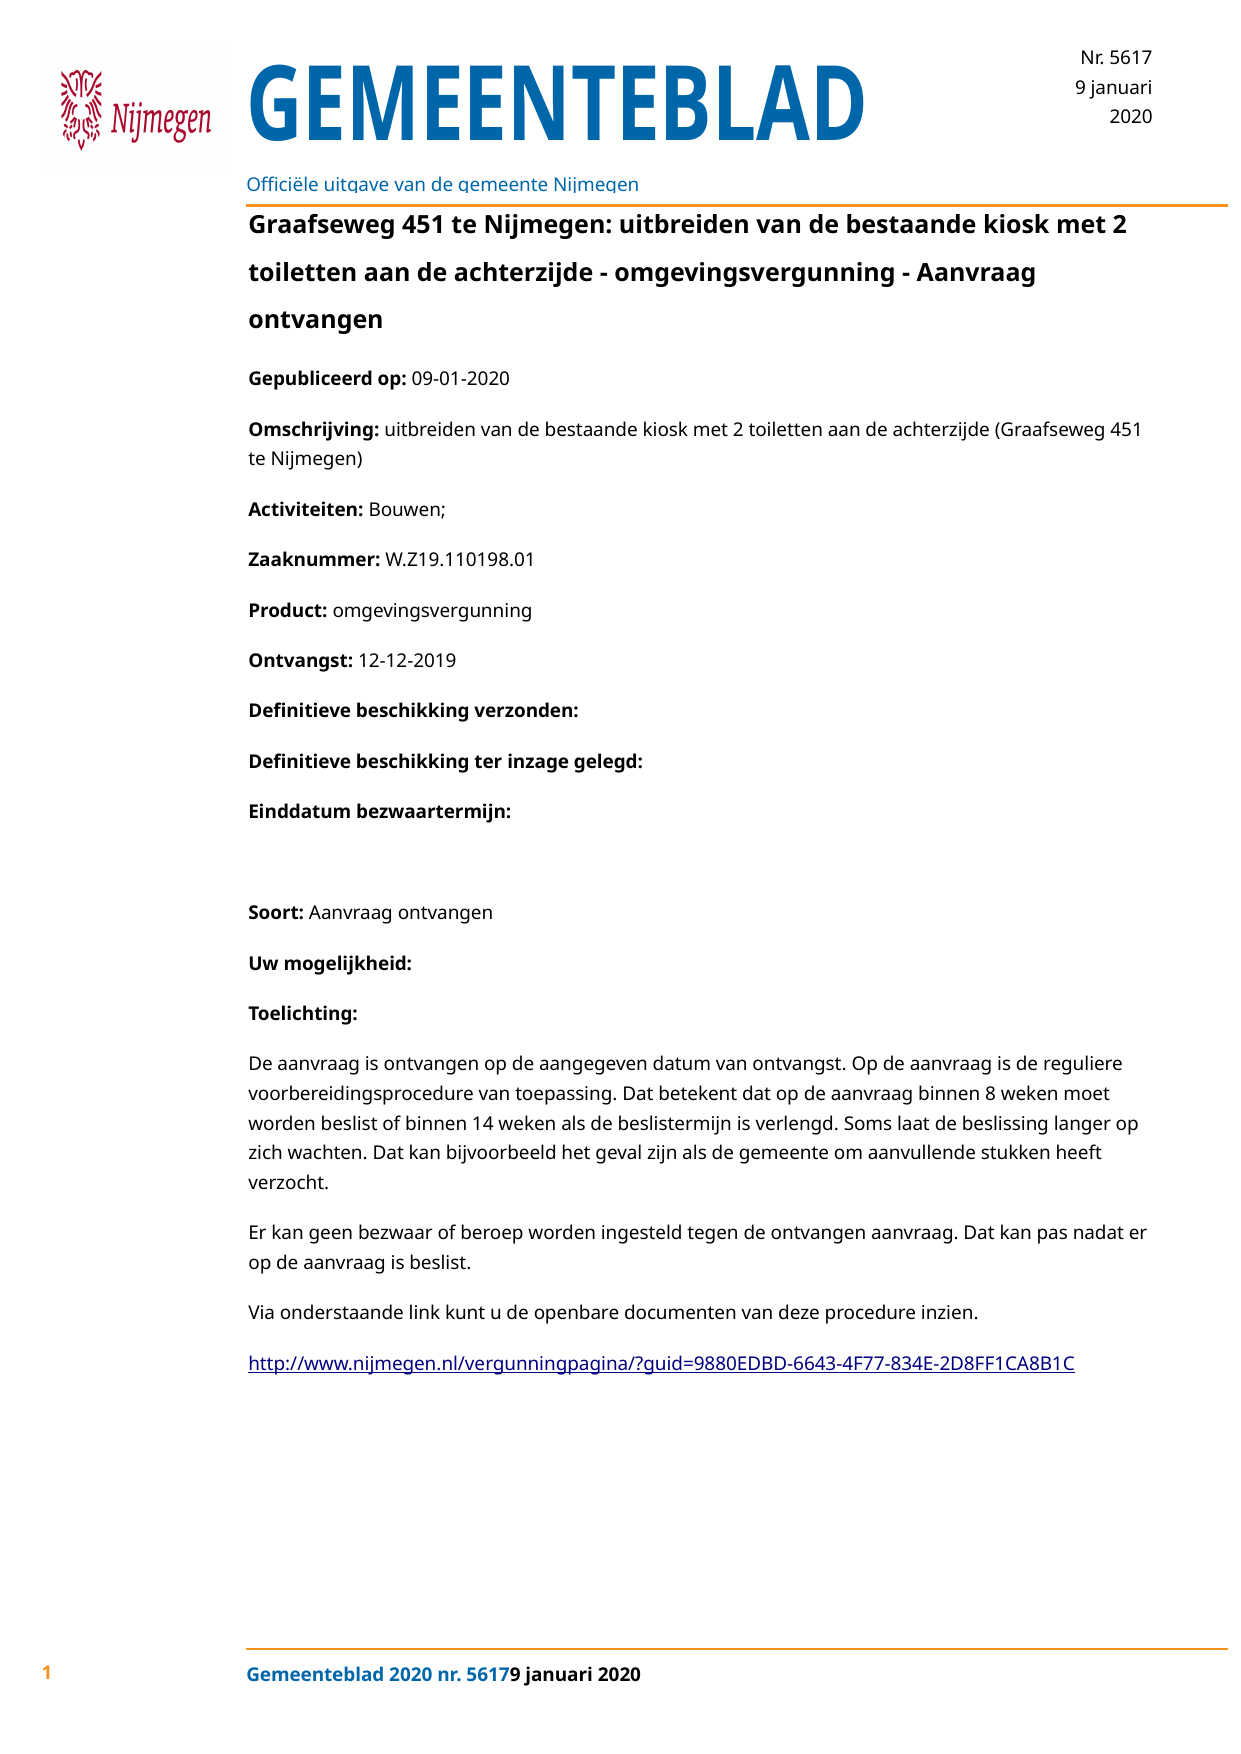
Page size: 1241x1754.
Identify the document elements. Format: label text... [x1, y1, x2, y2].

text Einddatum bezwaartermijn: [248, 798, 1152, 824]
text Soort: Aanvraag ontvangen [248, 899, 1152, 925]
text Gepubliceerd op: 09-01-2020 [248, 366, 1152, 391]
text Definitieve beschikking verzonden: [248, 698, 1152, 723]
text De aanvraag is ontvangen op de aangegeven datum van ontvangst. Op de aanvraag is de reguliere voorbereidingsprocedure van toepassing. Dat betekent dat op de aanvraag binnen 8 weken moet worden beslist of binnen 14 weken als de beslistermijn is verlengd. Soms laat de beslissing langer op zich wachten. Dat kan bijvoorbeeld het geval zijn als de gemeente om aanvullende stukken heeft verzocht. [248, 1051, 1152, 1194]
text Omschrijving: uitbreiden van de bestaande kiosk met 2 toiletten aan de achterzijde (Graafseweg 451 te Nijmegen) [248, 416, 1152, 471]
text Ontvangst: 12-12-2019 [248, 647, 1152, 673]
text Product: omgevingsvergunning [248, 597, 1152, 622]
text Er kan geen bezwaar of beroep worden ingesteld tegen de ontvangen aanvraag. Dat kan pas nadat er op de aanvraag is beslist. [248, 1219, 1152, 1274]
text Toelichting: [248, 1000, 1152, 1026]
text Definitieve beschikking ter inzage gelegd: [248, 748, 1152, 774]
picture [41, 47, 231, 172]
text Activiteiten: Bouwen; [248, 496, 1152, 522]
text Uw mogelijkheid: [248, 950, 1152, 975]
text Via onderstaande link kunt u de openbare documenten van deze procedure inzien. [248, 1299, 1152, 1325]
text Zaaknummer: W.Z19.110198.01 [248, 546, 1152, 572]
text Graafseweg 451 te Nijmegen: uitbreiden van de bestaande kiosk met 2 toiletten aan de achterzijde - omgevingsvergunning - Aanvraag ontvangen [248, 207, 1152, 336]
text http://www.nijmegen.nl/vergunningpagina/?guid=9880EDBD-6643-4F77-834E-2D8FF1CA8B1C [248, 1350, 1152, 1375]
